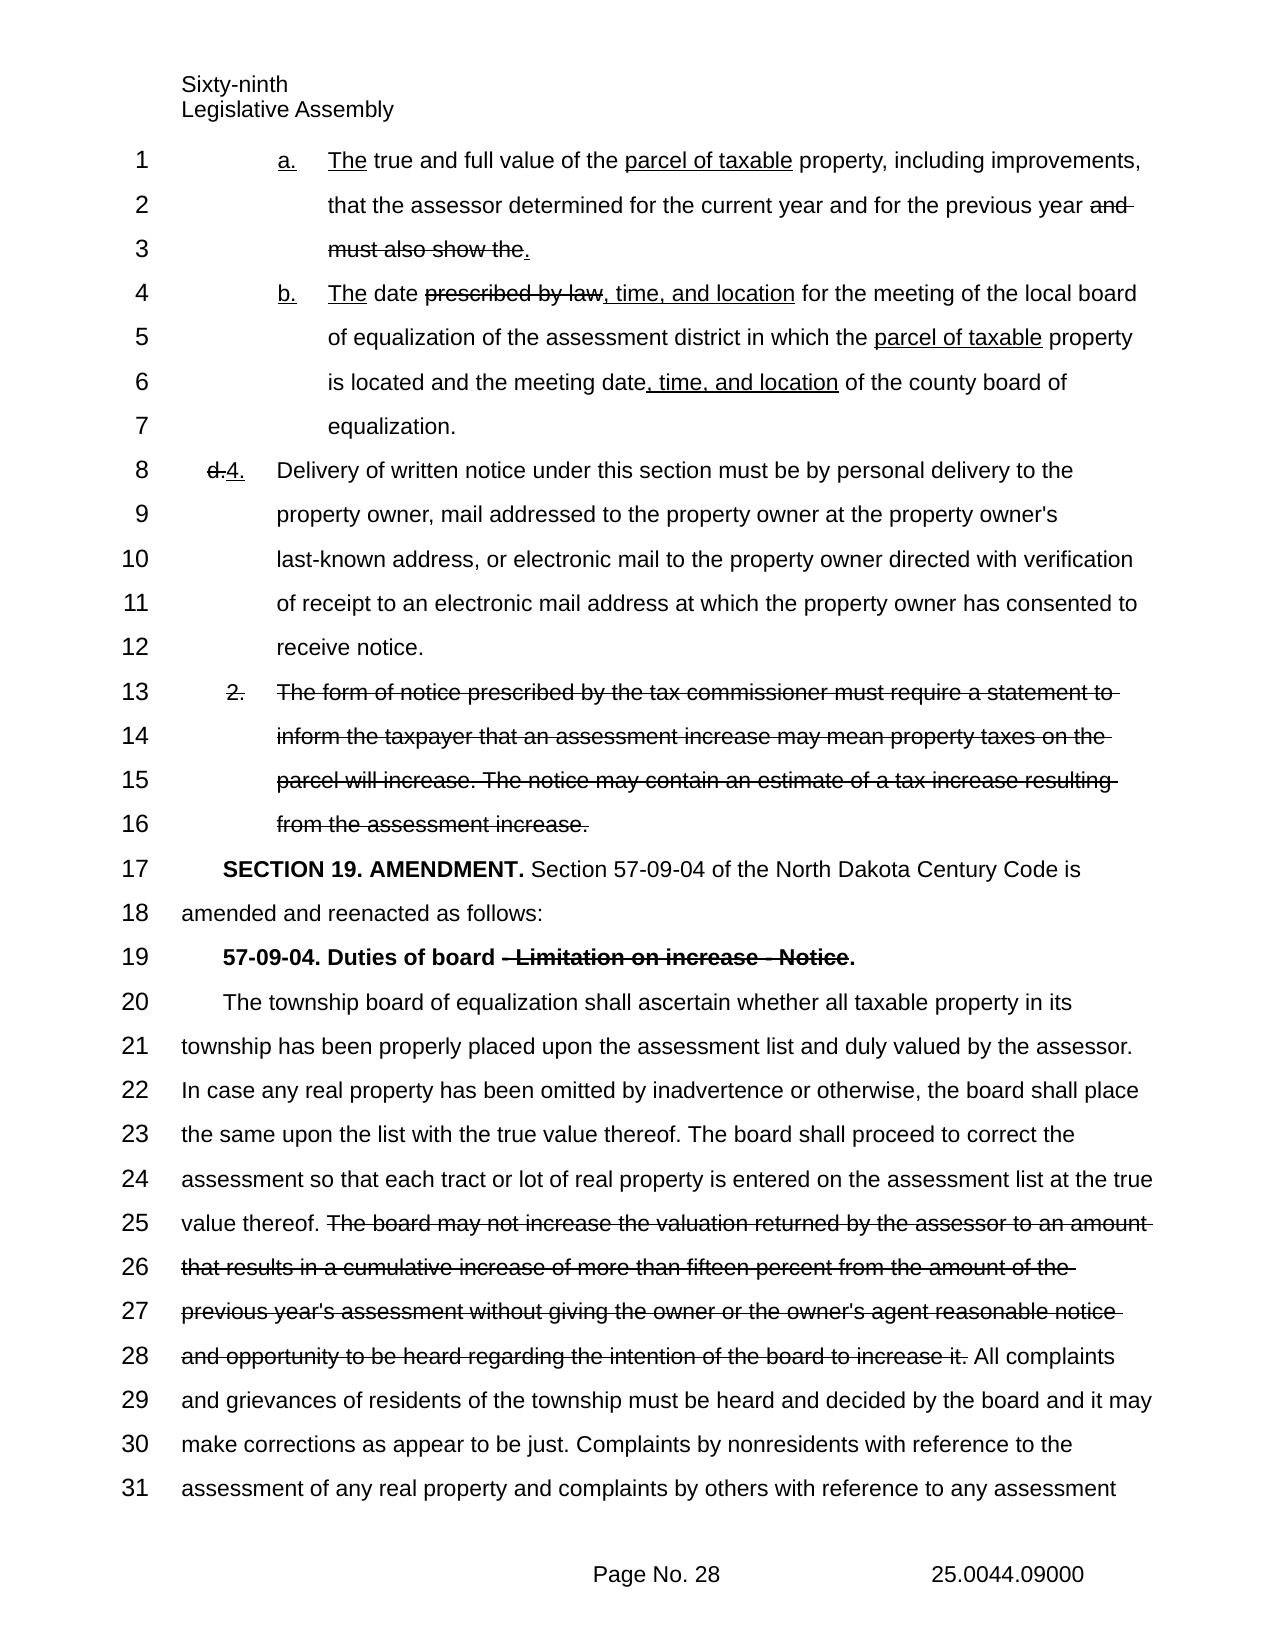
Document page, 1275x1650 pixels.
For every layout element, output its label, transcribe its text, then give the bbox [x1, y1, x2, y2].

text 2. The form of notice prescribed by the tax commissioner must require a statement to inform the taxpayer that an assessment increase may mean property taxes on the parcel will increase. The notice may contain an estimate of a tax increase resulting from the assessment increase. [181, 664, 1154, 842]
text b. The date prescribed by law, time, and location for the meeting of the local board of equalization of the assessment district in which the parcel of taxable property is located and the meeting date, time, and location of the county board of equalization. [181, 266, 1154, 443]
text d.4. Delivery of written notice under this section must be by personal delivery to the property owner, mail addressed to the property owner at the property owner's last‑known address, or electronic mail to the property owner directed with verification of receipt to an electronic mail address at which the property owner has consented to receive notice. [181, 443, 1154, 664]
text a. The true and full value of the parcel of taxable property, including improvements, that the assessor determined for the current year and for the previous year and must also show the. [181, 133, 1154, 266]
text SECTION 19. AMENDMENT. Section 57‑09‑04 of the North Dakota Century Code is amended and reenacted as follows: [181, 842, 1154, 930]
subtitle 57‑09‑04. Duties of board - Limitation on increase - Notice. [181, 930, 1154, 974]
text The township board of equalization shall ascertain whether all taxable property in its township has been properly placed upon the assessment list and duly valued by the assessor. In case any real property has been omitted by inadvertence or otherwise, the board shall place the same upon the list with the true value thereof. The board shall proceed to correct the assessment so that each tract or lot of real property is entered on the assessment list at the true value thereof. The board may not increase the valuation returned by the assessor to an amount that results in a cumulative increase of more than fifteen percent from the amount of the previous year's assessment without giving the owner or the owner's agent reasonable notice and opportunity to be heard regarding the intention of the board to increase it. All complaints and grievances of residents of the township must be heard and decided by the board and it may make corrections as appear to be just. Complaints by nonresidents with reference to the assessment of any real property and complaints by others with reference to any assessment [181, 974, 1154, 1506]
